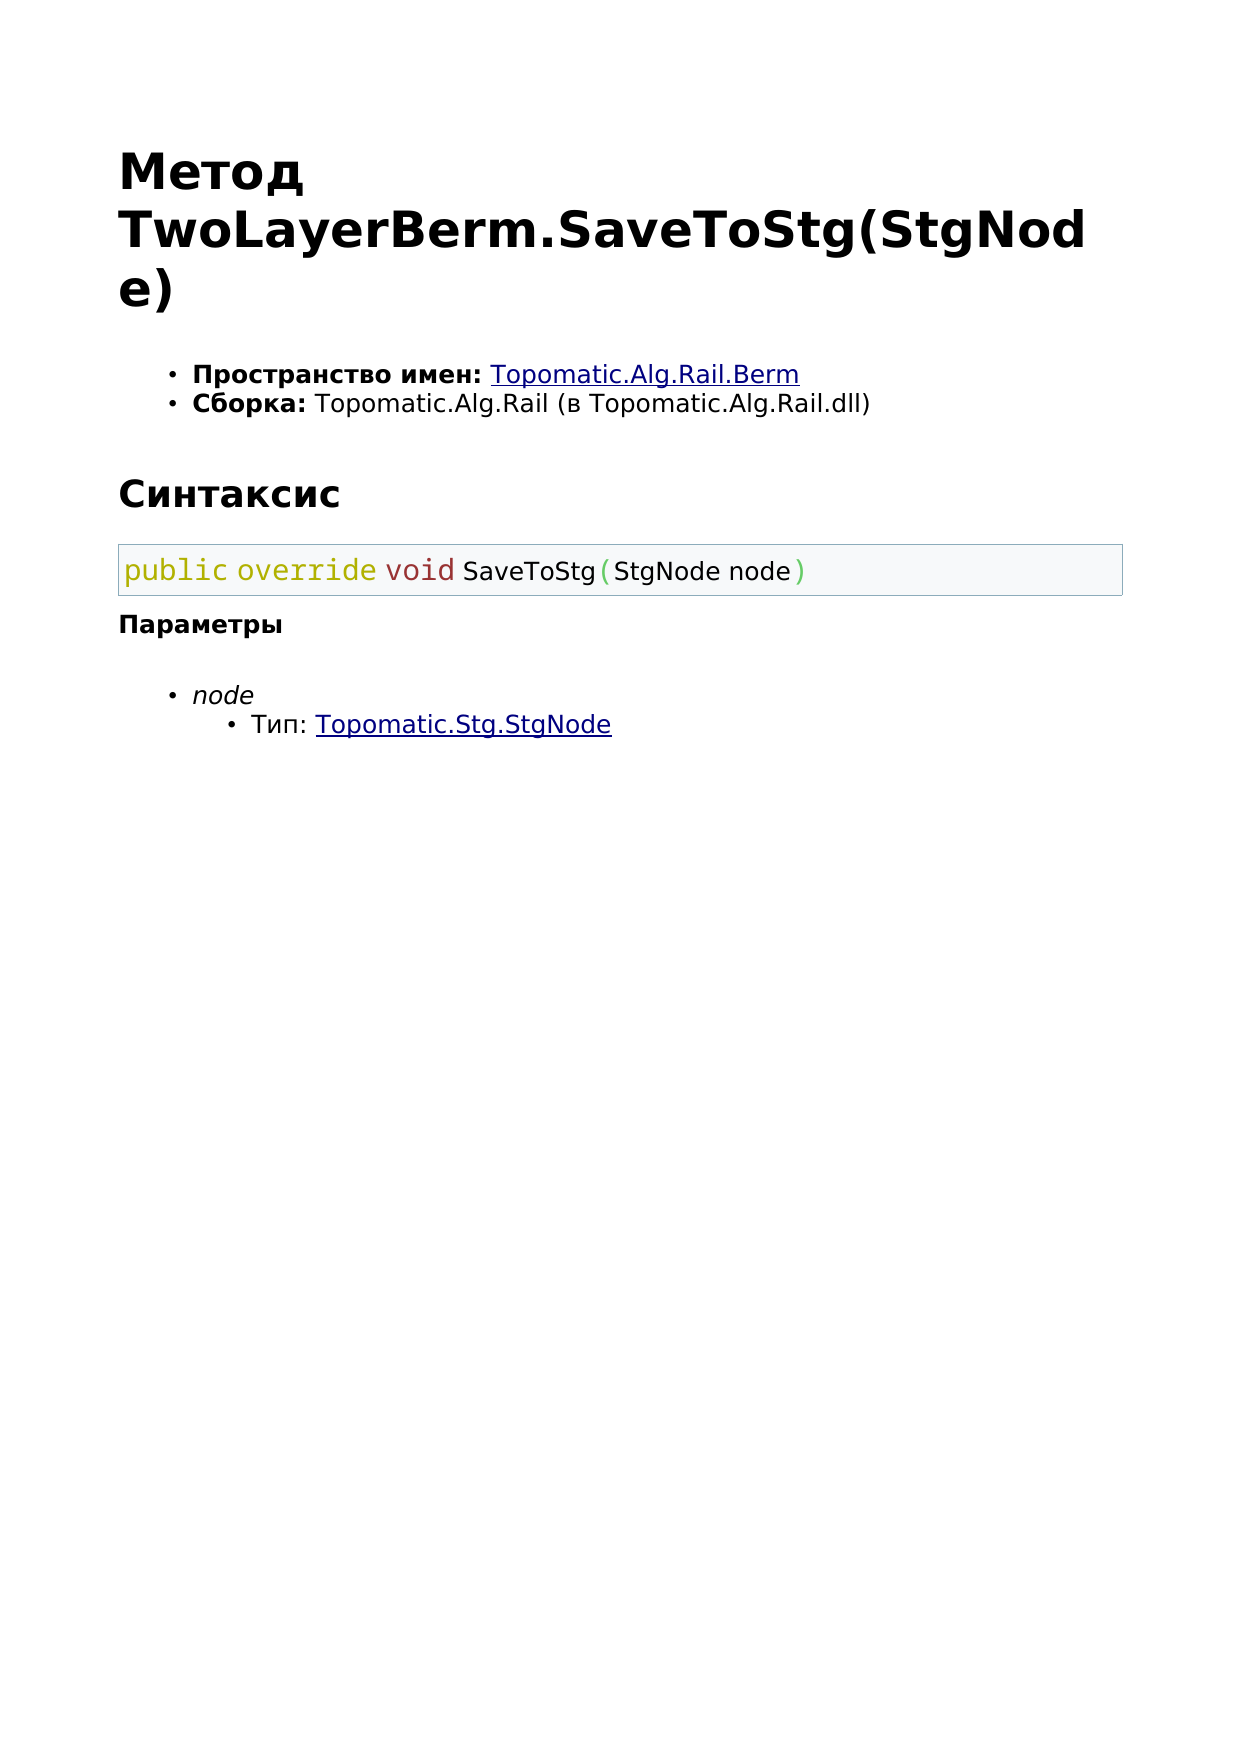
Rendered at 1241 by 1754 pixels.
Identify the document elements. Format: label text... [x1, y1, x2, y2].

list Тип: Topomatic.Stg.StgNode [236, 710, 1122, 739]
table_header public override void SaveToStg(StgNode node) [119, 545, 1122, 595]
list Пространство имен: Topomatic.Alg.Rail.Berm [177, 360, 1122, 389]
text Параметры [118, 610, 1122, 639]
list node [177, 681, 1122, 710]
list Сборка: Topomatic.Alg.Rail (в Topomatic.Alg.Rail.dll) [177, 389, 1122, 418]
subtitle Метод TwoLayerBerm.SaveToStg(StgNode) [118, 143, 1122, 318]
subtitle Синтаксис [118, 473, 1122, 516]
